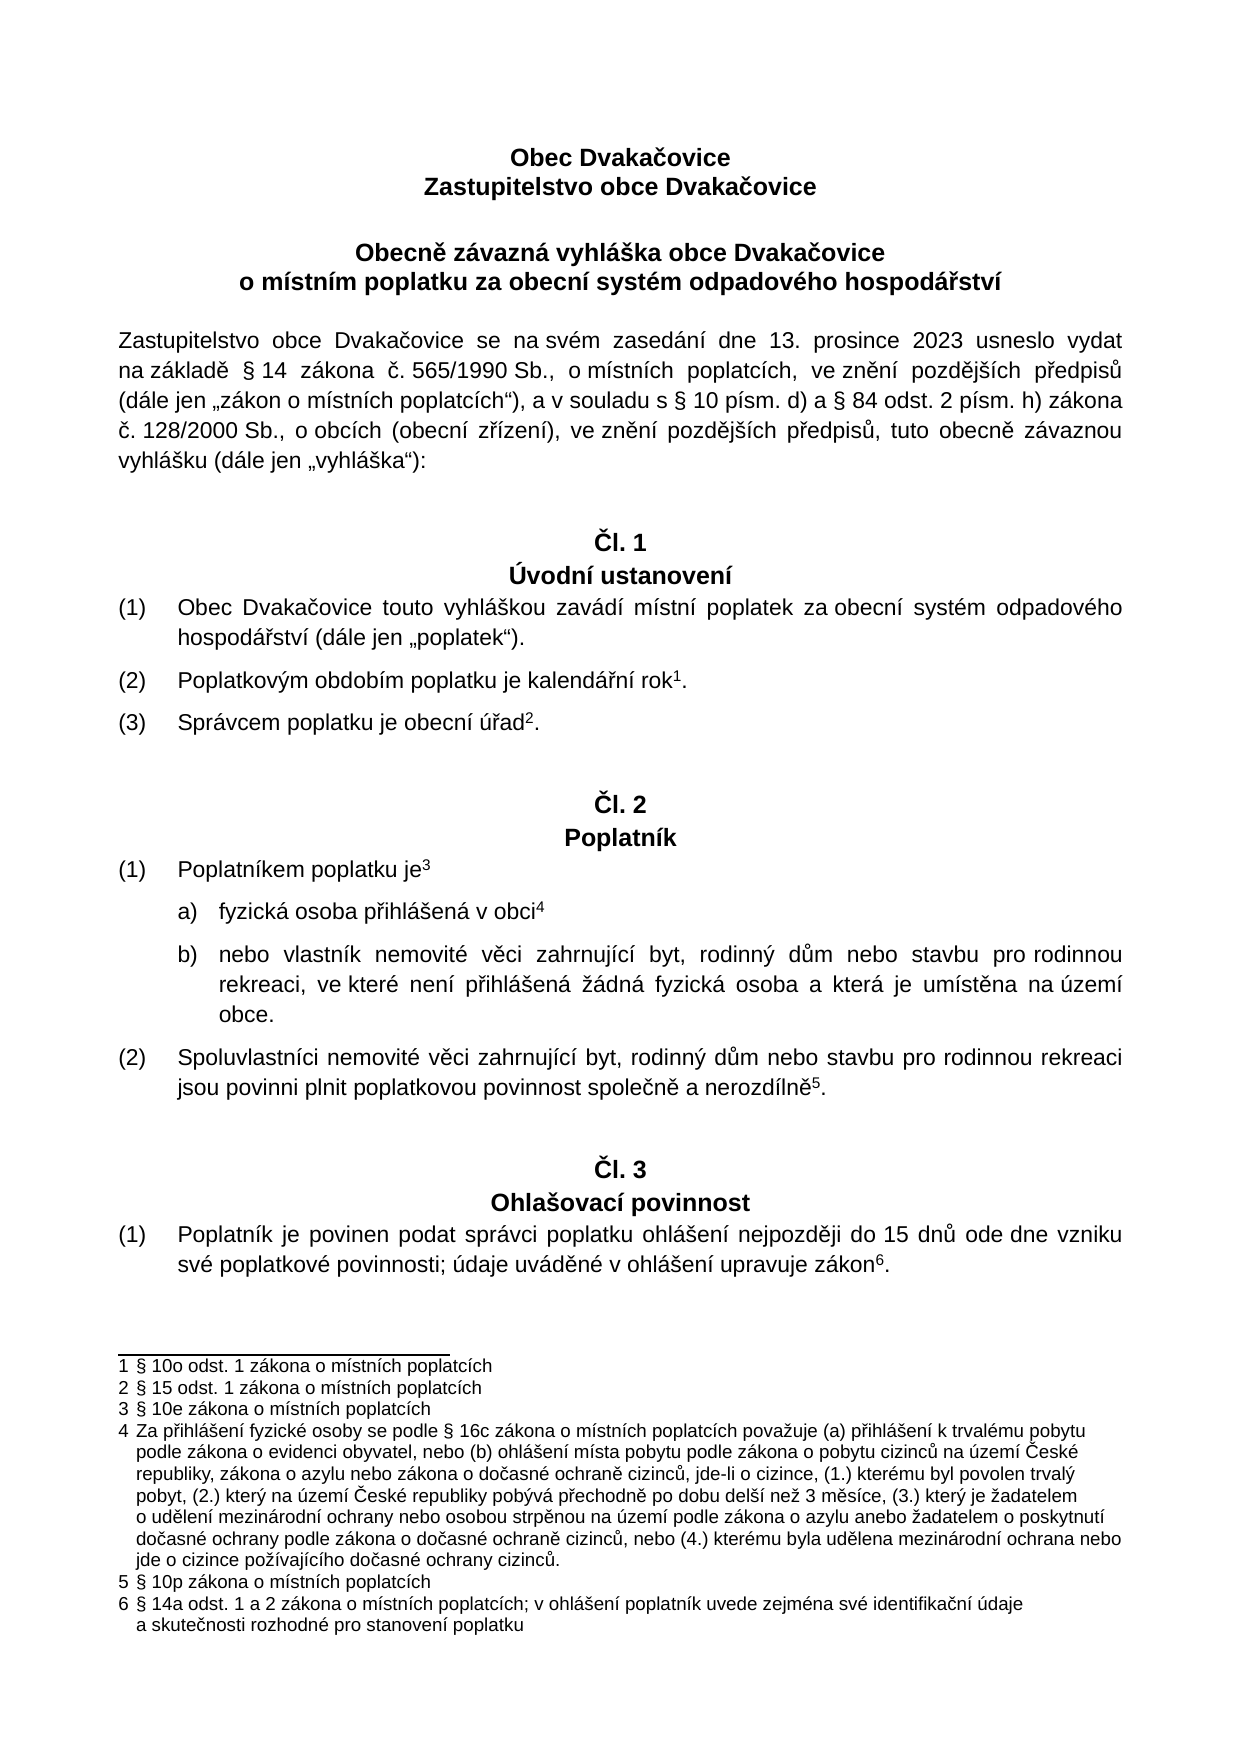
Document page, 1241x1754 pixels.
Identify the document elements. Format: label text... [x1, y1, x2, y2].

list Poplatníkem poplatku je [118, 856, 1122, 882]
subtitle Čl. 3 Ohlašovací povinnost [118, 1154, 1122, 1216]
list § 10p zákona o místních poplatcích [118, 1571, 1122, 1592]
subtitle Čl. 2 Poplatník [118, 789, 1122, 851]
list § 15 odst. 1 zákona o místních poplatcích [118, 1377, 1122, 1398]
list Poplatkovým obdobím poplatku je kalendářní rok. [118, 667, 1122, 693]
list § 10o odst. 1 zákona o místních poplatcích [118, 1355, 1122, 1377]
list fyzická osoba přihlášená v obci [177, 898, 1122, 925]
subtitle Čl. 1 Úvodní ustanovení [118, 528, 1122, 589]
list § 14a odst. 1 a 2 zákona o místních poplatcích; v ohlášení poplatník uvede zejména své identifikační údaje a skutečnosti rozhodné pro stanovení poplatku [118, 1592, 1122, 1635]
text Obec Dvakačovice Zastupitelstvo obce Dvakačovice [118, 143, 1122, 201]
text Zastupitelstvo obce Dvakačovice se na svém zasedání dne 13. prosince 2023 usneslo vydat na základě § 14 zákona č. 565/1990 Sb., o místních poplatcích, ve znění pozdějších předpisů (dále jen „zákon o místních poplatcích“), a v souladu s § 10 písm. d) a § 84 odst. 2 písm. h) zákona č. 128/2000 Sb., o obcích (obecní zřízení), ve znění pozdějších předpisů, tuto obecně závaznou vyhlášku (dále jen „vyhláška“): [118, 327, 1122, 474]
list Poplatník je povinen podat správci poplatku ohlášení nejpozději do 15 dnů ode dne vzniku své poplatkové povinnosti; údaje uváděné v ohlášení upravuje zákon. [118, 1221, 1122, 1277]
list Za přihlášení fyzické osoby se podle § 16c zákona o místních poplatcích považuje (a) přihlášení k trvalému pobytu podle zákona o evidenci obyvatel, nebo (b) ohlášení místa pobytu podle zákona o pobytu cizinců na území České republiky, zákona o azylu nebo zákona o dočasné ochraně cizinců, jde-li o cizince, (1.) kterému byl povolen trvalý pobyt, (2.) který na území České republiky pobývá přechodně po dobu delší než 3 měsíce, (3.) který je žadatelem o udělení mezinárodní ochrany nebo osobou strpěnou na území podle zákona o azylu anebo žadatelem o poskytnutí dočasné ochrany podle zákona o dočasné ochraně cizinců, nebo (4.) kterému byla udělena mezinárodní ochrana nebo jde o cizince požívajícího dočasné ochrany cizinců. [118, 1420, 1122, 1571]
list nebo vlastník nemovité věci zahrnující byt, rodinný dům nebo stavbu pro rodinnou rekreaci, ve které není přihlášená žádná fyzická osoba a která je umístěna na území obce. [177, 941, 1122, 1028]
list Správcem poplatku je obecní úřad. [118, 709, 1122, 736]
list § 10e zákona o místních poplatcích [118, 1398, 1122, 1420]
list Spoluvlastníci nemovité věci zahrnující byt, rodinný dům nebo stavbu pro rodinnou rekreaci jsou povinni plnit poplatkovou povinnost společně a nerozdílně. [118, 1044, 1122, 1101]
subtitle Obecně závazná vyhláška obce Dvakačovice o místním poplatku za obecní systém odpadového hospodářství [118, 238, 1122, 295]
list Obec Dvakačovice touto vyhláškou zavádí místní poplatek za obecní systém odpadového hospodářství (dále jen „poplatek“). [118, 594, 1122, 650]
